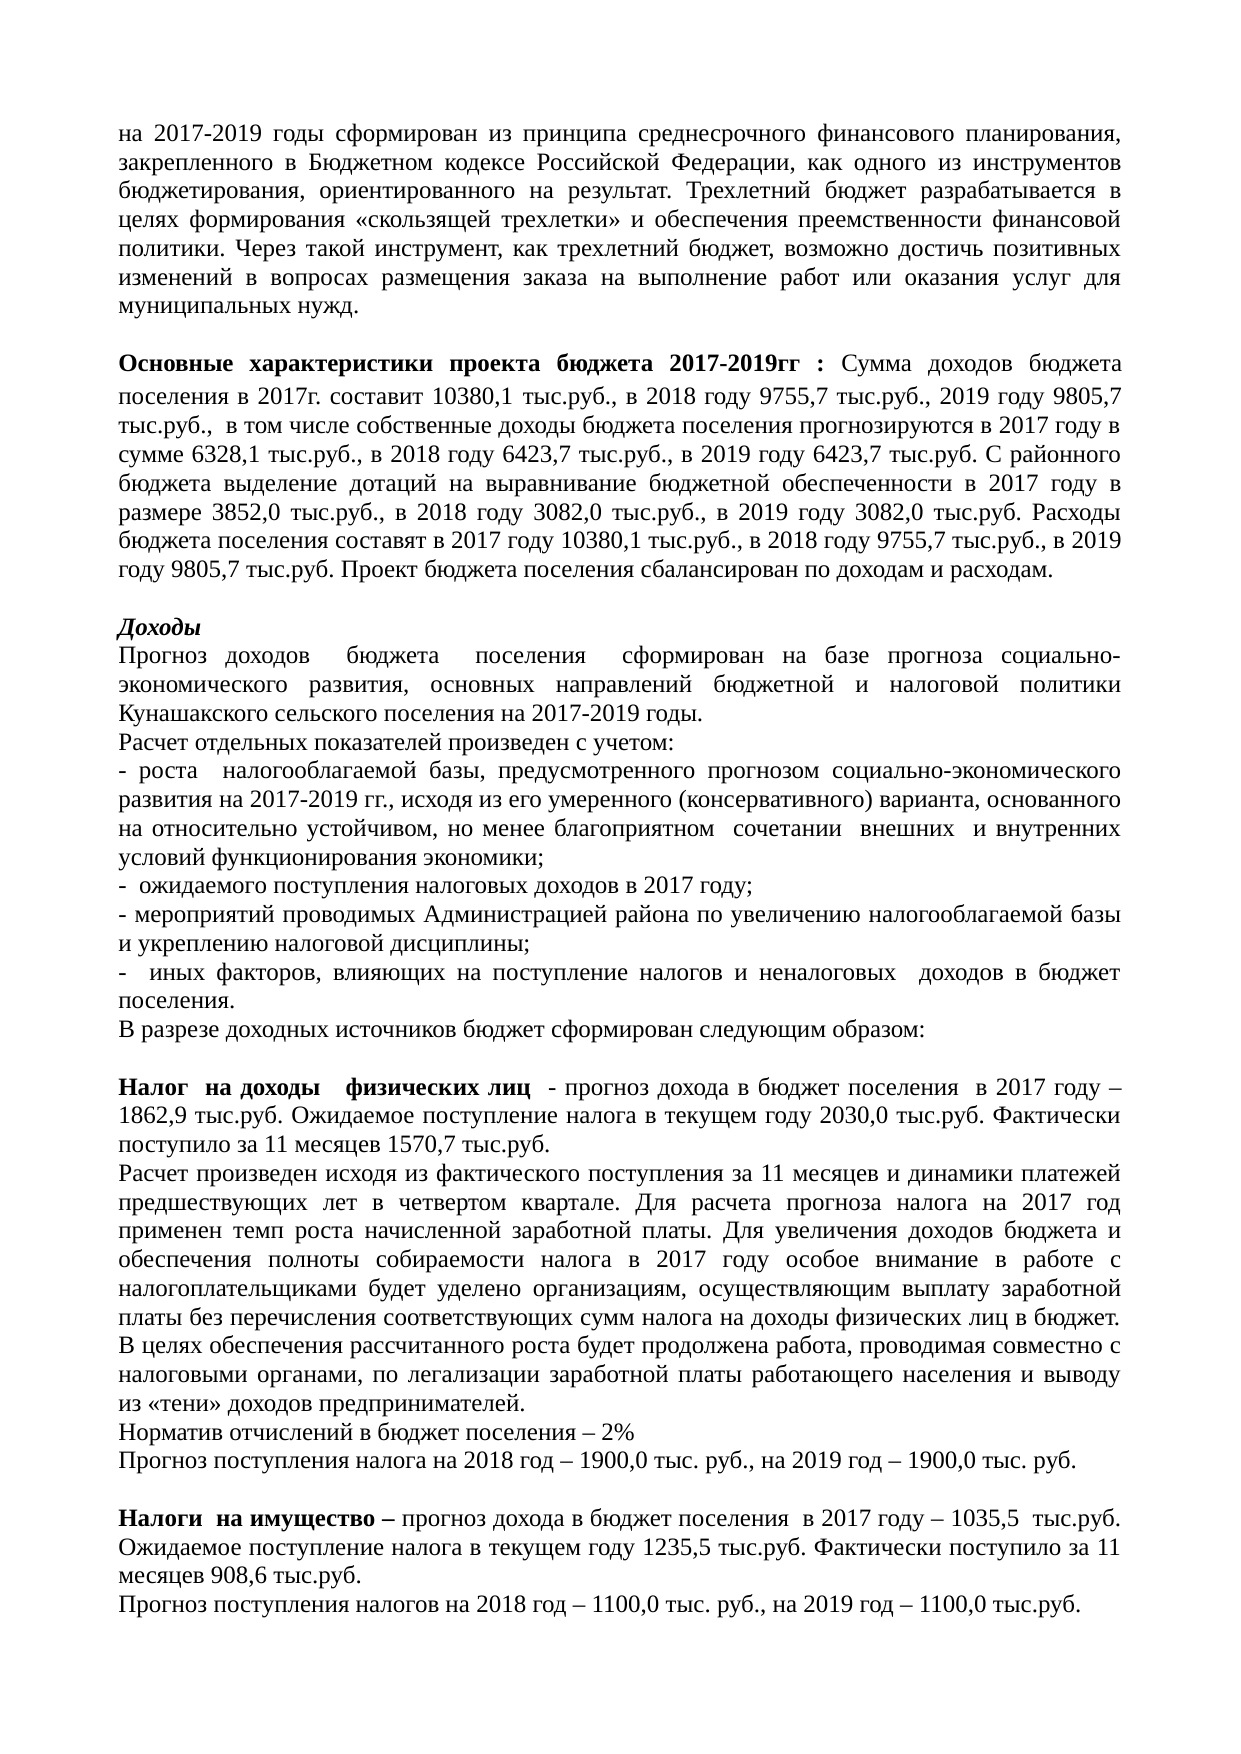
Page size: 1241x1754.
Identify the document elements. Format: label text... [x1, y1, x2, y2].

text Доходы [118, 612, 1122, 640]
text Прогноз поступления налога на 2018 год – 1900,0 тыс. руб., на 2019 год – 1900,0 тыс. руб. [118, 1445, 1122, 1474]
text В разрезе доходных источников бюджет сформирован следующим образом: [118, 1014, 1122, 1043]
text - мероприятий проводимых Администрацией района по увеличению налогооблагаемой базы и укреплению налоговой дисциплины; [118, 899, 1122, 957]
text Основные характеристики проекта бюджета 2017-2019гг : Сумма доходов бюджета поселения в 2017г. составит 10380,1 тыс.руб., в 2018 году 9755,7 тыс.руб., 2019 году 9805,7 тыс.руб., в том числе собственные доходы бюджета поселения прогнозируются в 2017 году в сумме 6328,1 тыс.руб., в 2018 году 6423,7 тыс.руб., в 2019 году 6423,7 тыс.руб. С районного бюджета выделение дотаций на выравнивание бюджетной обеспеченности в 2017 году в размере 3852,0 тыс.руб., в 2018 году 3082,0 тыс.руб., в 2019 году 3082,0 тыс.руб. Расходы бюджета поселения составят в 2017 году 10380,1 тыс.руб., в 2018 году 9755,7 тыс.руб., в 2019 году 9805,7 тыс.руб. Проект бюджета поселения сбалансирован по доходам и расходам. [118, 348, 1122, 583]
text Расчет произведен исходя из фактического поступления за 11 месяцев и динамики платежей предшествующих лет в четвертом квартале. Для расчета прогноза налога на 2017 год применен темп роста начисленной заработной платы. Для увеличения доходов бюджета и обеспечения полноты собираемости налога в 2017 году особое внимание в работе с налогоплательщиками будет уделено организациям, осуществляющим выплату заработной платы без перечисления соответствующих сумм налога на доходы физических лиц в бюджет. В целях обеспечения рассчитанного роста будет продолжена работа, проводимая совместно с налоговыми органами, по легализации заработной платы работающего населения и выводу из «тени» доходов предпринимателей. [118, 1158, 1122, 1417]
text - роста налогооблагаемой базы, предусмотренного прогнозом социально-экономического развития на 2017-2019 гг., исходя из его умеренного (консервативного) варианта, основанного на относительно устойчивом, но менее благоприятном сочетании внешних и внутренних условий функционирования экономики; [118, 755, 1122, 870]
text Прогноз доходов бюджета поселения сформирован на базе прогноза социально-экономического развития, основных направлений бюджетной и налоговой политики Кунашакского сельского поселения на 2017-2019 годы. [118, 640, 1122, 727]
text Расчет отдельных показателей произведен с учетом: [118, 727, 1122, 755]
text Норматив отчислений в бюджет поселения – 2% [118, 1417, 1122, 1445]
text Налог на доходы физических лиц - прогноз дохода в бюджет поселения в 2017 году – 1862,9 тыс.руб. Ожидаемое поступление налога в текущем году 2030,0 тыс.руб. Фактически поступило за 11 месяцев 1570,7 тыс.руб. [118, 1072, 1122, 1158]
text - ожидаемого поступления налоговых доходов в 2017 году; [118, 870, 1122, 899]
text - иных факторов, влияющих на поступление налогов и неналоговых доходов в бюджет поселения. [118, 957, 1122, 1014]
text на 2017-2019 годы сформирован из принципа среднесрочного финансового планирования, закрепленного в Бюджетном кодексе Российской Федерации, как одного из инструментов бюджетирования, ориентированного на результат. Трехлетний бюджет разрабатывается в целях формирования «скользящей трехлетки» и обеспечения преемственности финансовой политики. Через такой инструмент, как трехлетний бюджет, возможно достичь позитивных изменений в вопросах размещения заказа на выполнение работ или оказания услуг для муниципальных нужд. [118, 118, 1122, 319]
text Прогноз поступления налогов на 2018 год – 1100,0 тыс. руб., на 2019 год – 1100,0 тыс.руб. [118, 1589, 1122, 1618]
text Налоги на имущество – прогноз дохода в бюджет поселения в 2017 году – 1035,5 тыс.руб. Ожидаемое поступление налога в текущем году 1235,5 тыс.руб. Фактически поступило за 11 месяцев 908,6 тыс.руб. [118, 1503, 1122, 1589]
